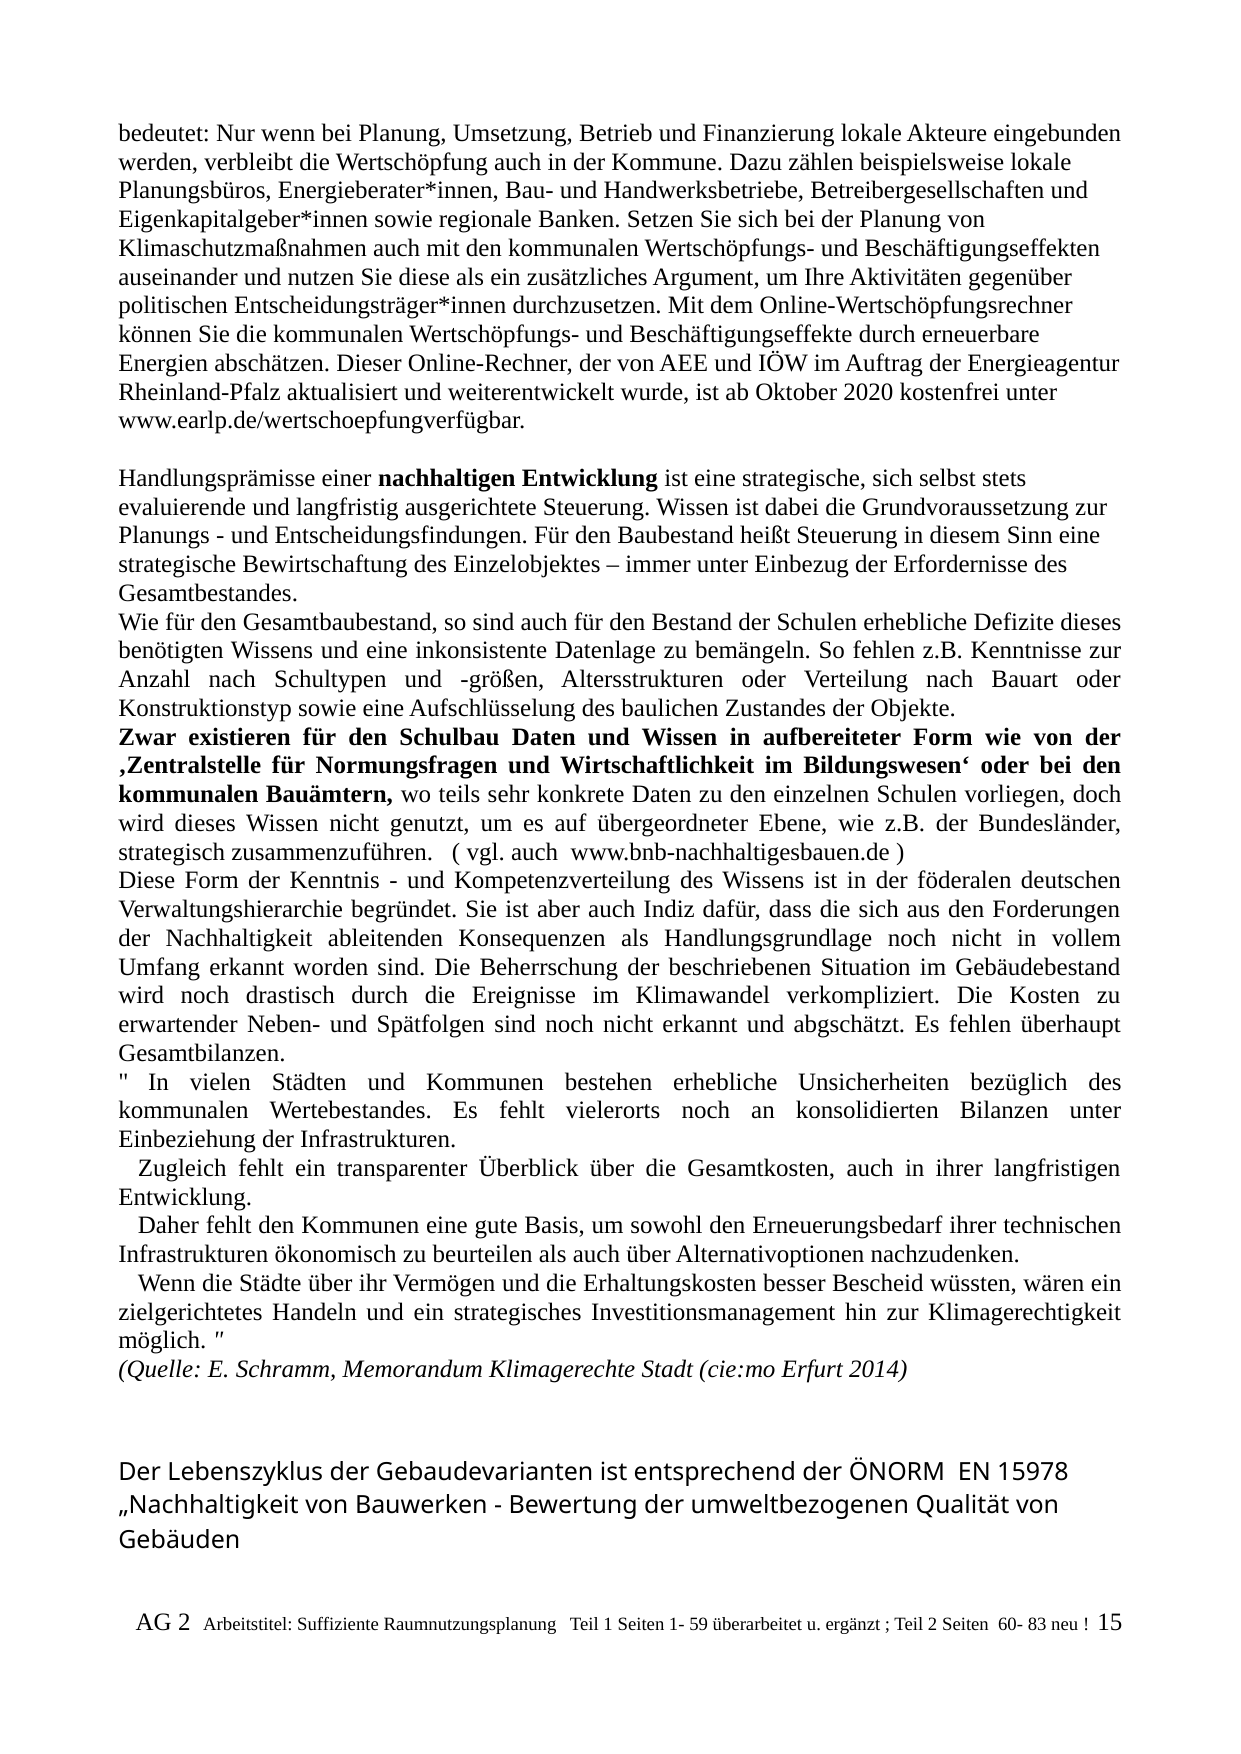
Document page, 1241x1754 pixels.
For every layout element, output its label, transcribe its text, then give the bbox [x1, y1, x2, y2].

text Der Lebenszyklus der Gebaudevarianten ist entsprechend der ÖNORM EN 15978 [118, 1453, 1122, 1487]
text Wenn die Städte über ihr Vermögen und die Erhaltungskosten besser Bescheid wüssten, wären ein zielgerichtetes Handeln und ein strategisches Investitionsmanagement hin zur Klimagerechtigkeit möglich. " [118, 1268, 1122, 1354]
text Zugleich fehlt ein transparenter Überblick über die Gesamtkosten, auch in ihrer langfristigen Entwicklung. [118, 1153, 1122, 1211]
text Zwar existieren für den Schulbau Daten und Wissen in aufbereiteter Form wie von der ‚Zentralstelle für Normungsfragen und Wirtschaftlichkeit im Bildungswesen‘ oder bei den kommunalen Bauämtern, wo teils sehr konkrete Daten zu den einzelnen Schulen vorliegen, doch wird dieses Wissen nicht genutzt, um es auf übergeordneter Ebene, wie z.B. der Bundesländer, strategisch zusammenzuführen. ( vgl. auch www.bnb-nachhaltigesbauen.de ) [118, 722, 1122, 866]
text (Quelle: E. Schramm, Memorandum Klimagerechte Stadt (cie:mo Erfurt 2014) [118, 1354, 1122, 1383]
text Diese Form der Kenntnis - und Kompetenzverteilung des Wissens ist in der föderalen deutschen Verwaltungshierarchie begründet. Sie ist aber auch Indiz dafür, dass die sich aus den Forderungen der Nachhaltigkeit ableitenden Konsequenzen als Handlungsgrundlage noch nicht in vollem Umfang erkannt worden sind. Die Beherrschung der beschriebenen Situation im Gebäudebestand wird noch drastisch durch die Ereignisse im Klimawandel verkompliziert. Die Kosten zu erwartender Neben- und Spätfolgen sind noch nicht erkannt und abgschätzt. Es fehlen überhaupt Gesamtbilanzen. [118, 866, 1122, 1067]
text bedeutet: Nur wenn bei Planung, Umsetzung, Betrieb und Finanzierung lokale Akteure eingebunden werden, verbleibt die Wertschöpfung auch in der Kommune. Dazu zählen beispielsweise lokale Planungsbüros, Energieberater*innen, Bau- und Handwerksbetriebe, Betreibergesellschaften und Eigenkapitalgeber*innen sowie regionale Banken. Setzen Sie sich bei der Planung von Klimaschutzmaßnahmen auch mit den kommunalen Wertschöpfungs- und Beschäftigungseffekten auseinander und nutzen Sie diese als ein zusätzliches Argument, um Ihre Aktivitäten gegenüber politischen Entscheidungsträger*innen durchzusetzen. Mit dem Online-Wertschöpfungsrechner können Sie die kommunalen Wertschöpfungs- und Beschäftigungseffekte durch erneuerbare Energien abschätzen. Dieser Online-Rechner, der von AEE und IÖW im Auftrag der Energieagentur Rheinland-Pfalz aktualisiert und weiterentwickelt wurde, ist ab Oktober 2020 kostenfrei unter www.earlp.de/wertschoepfungverfügbar. [118, 118, 1122, 434]
text Wie für den Gesamtbaubestand, so sind auch für den Bestand der Schulen erhebliche Defizite dieses benötigten Wissens und eine inkonsistente Datenlage zu bemängeln. So fehlen z.B. Kenntnisse zur Anzahl nach Schultypen und -größen, Altersstrukturen oder Verteilung nach Bauart oder Konstruktionstyp sowie eine Aufschlüsselung des baulichen Zustandes der Objekte. [118, 607, 1122, 722]
text „Nachhaltigkeit von Bauwerken - Bewertung der umweltbezogenen Qualität von Gebäuden [118, 1487, 1122, 1555]
text Handlungsprämisse einer nachhaltigen Entwicklung ist eine strategische, sich selbst stets evaluierende und langfristig ausgerichtete Steuerung. Wissen ist dabei die Grundvoraussetzung zur Planungs - und Entscheidungsfindungen. Für den Baubestand heißt Steuerung in diesem Sinn eine strategische Bewirtschaftung des Einzelobjektes – immer unter Einbezug der Erfordernisse des Gesamtbestandes. [118, 463, 1122, 607]
text Daher fehlt den Kommunen eine gute Basis, um sowohl den Erneuerungsbedarf ihrer technischen Infrastrukturen ökonomisch zu beurteilen als auch über Alternativoptionen nachzudenken. [118, 1211, 1122, 1268]
text "In vielen Städten und Kommunen bestehen erhebliche Unsicherheiten bezüglich des kommunalen Wertebestandes. Es fehlt vielerorts noch an konsolidierten Bilanzen unter Einbeziehung der Infrastrukturen. [118, 1067, 1122, 1153]
